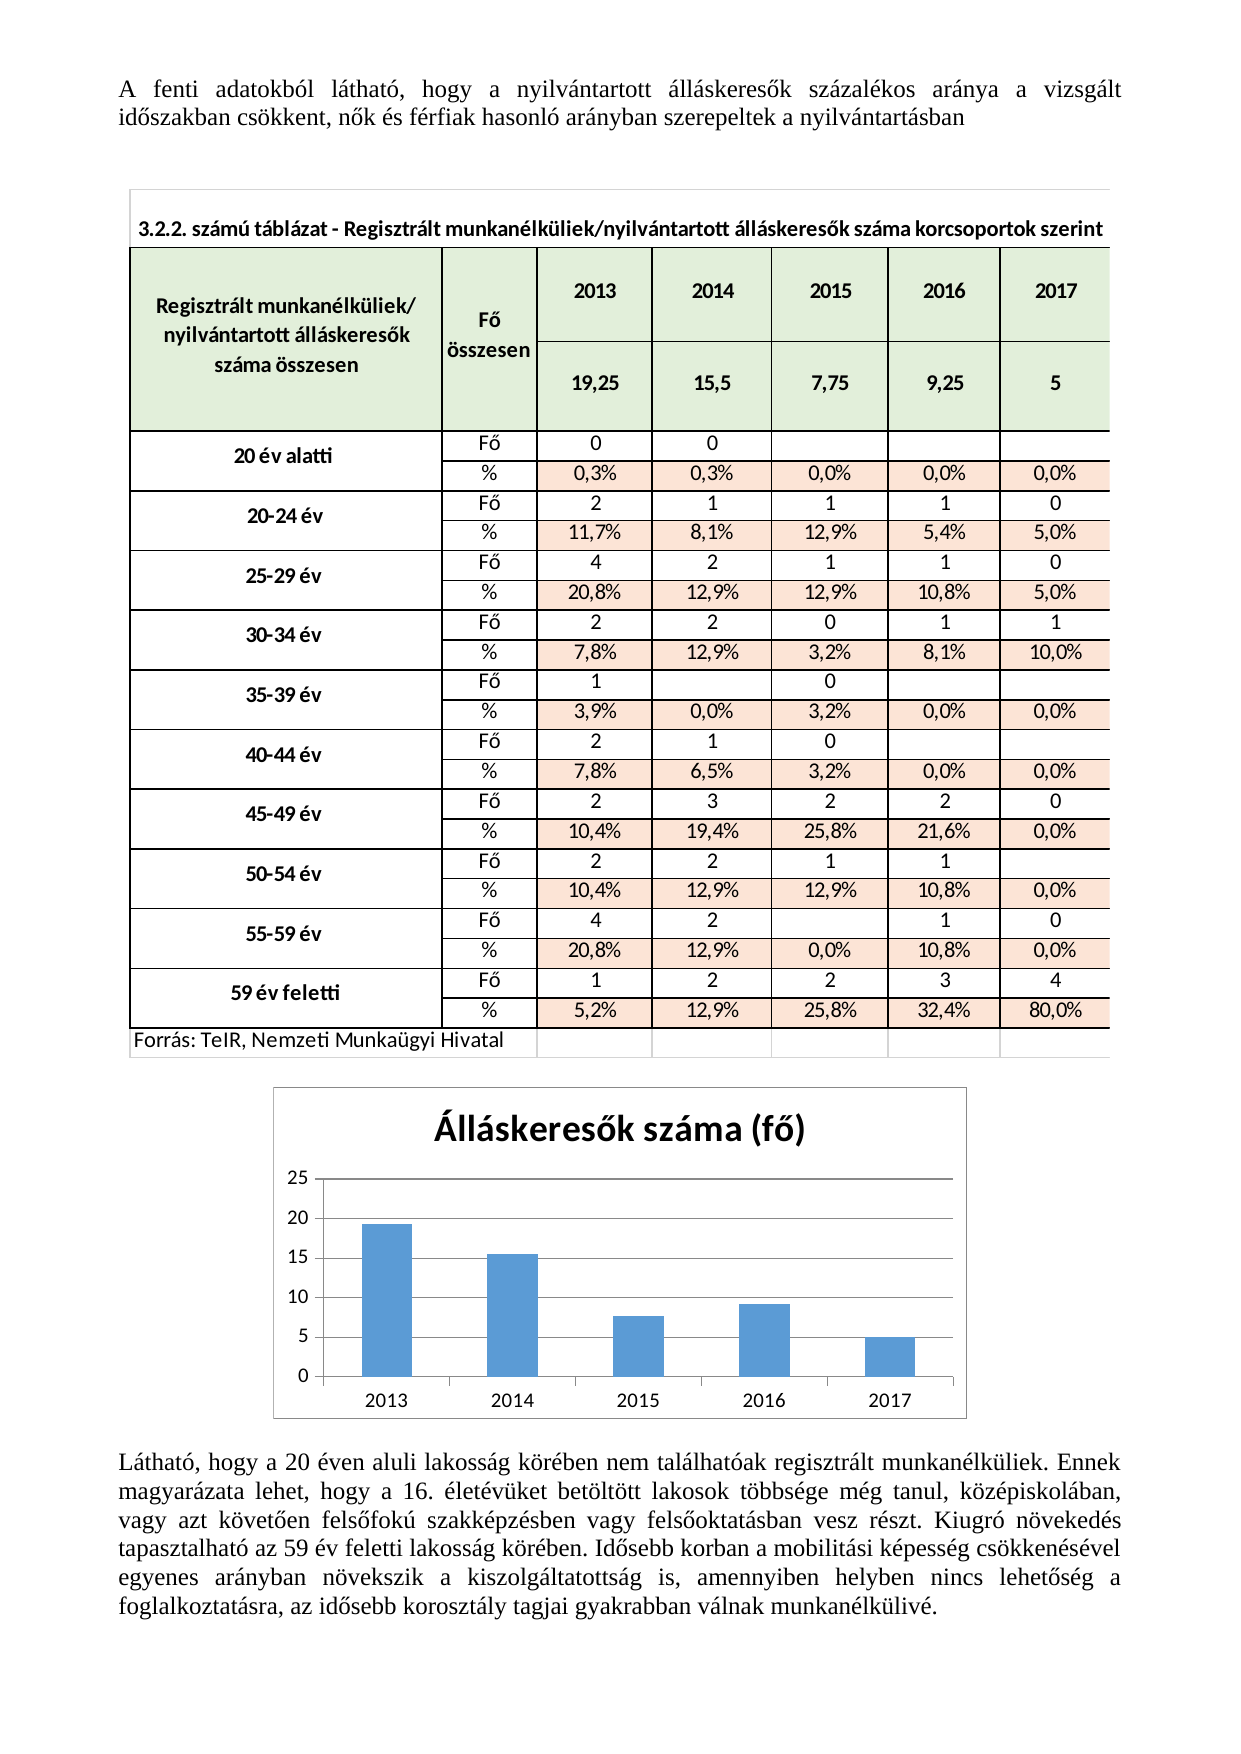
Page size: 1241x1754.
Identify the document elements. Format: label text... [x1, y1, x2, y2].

text A fenti adatokból látható, hogy a nyilvántartott álláskeresők százalékos aránya a vizsgált időszakban csökkent, nők és férfiak hasonló arányban szerepeltek a nyilvántartásban [118, 74, 1122, 131]
text Látható, hogy a 20 éven aluli lakosság körében nem találhatóak regisztrált munkanélküliek. Ennek magyarázata lehet, hogy a 16. életévüket betöltött lakosok többsége még tanul, középiskolában, vagy azt követően felsőfokú szakképzésben vagy felsőoktatásban vesz részt. Kiugró növekedés tapasztalható az 59 év feletti lakosság körében. Idősebb korban a mobilitási képesség csökkenésével egyenes arányban növekszik a kiszolgáltatottság is, amennyiben helyben nincs lehetőség a foglalkoztatásra, az idősebb korosztály tagjai gyakrabban válnak munkanélkülivé. [118, 1447, 1122, 1620]
